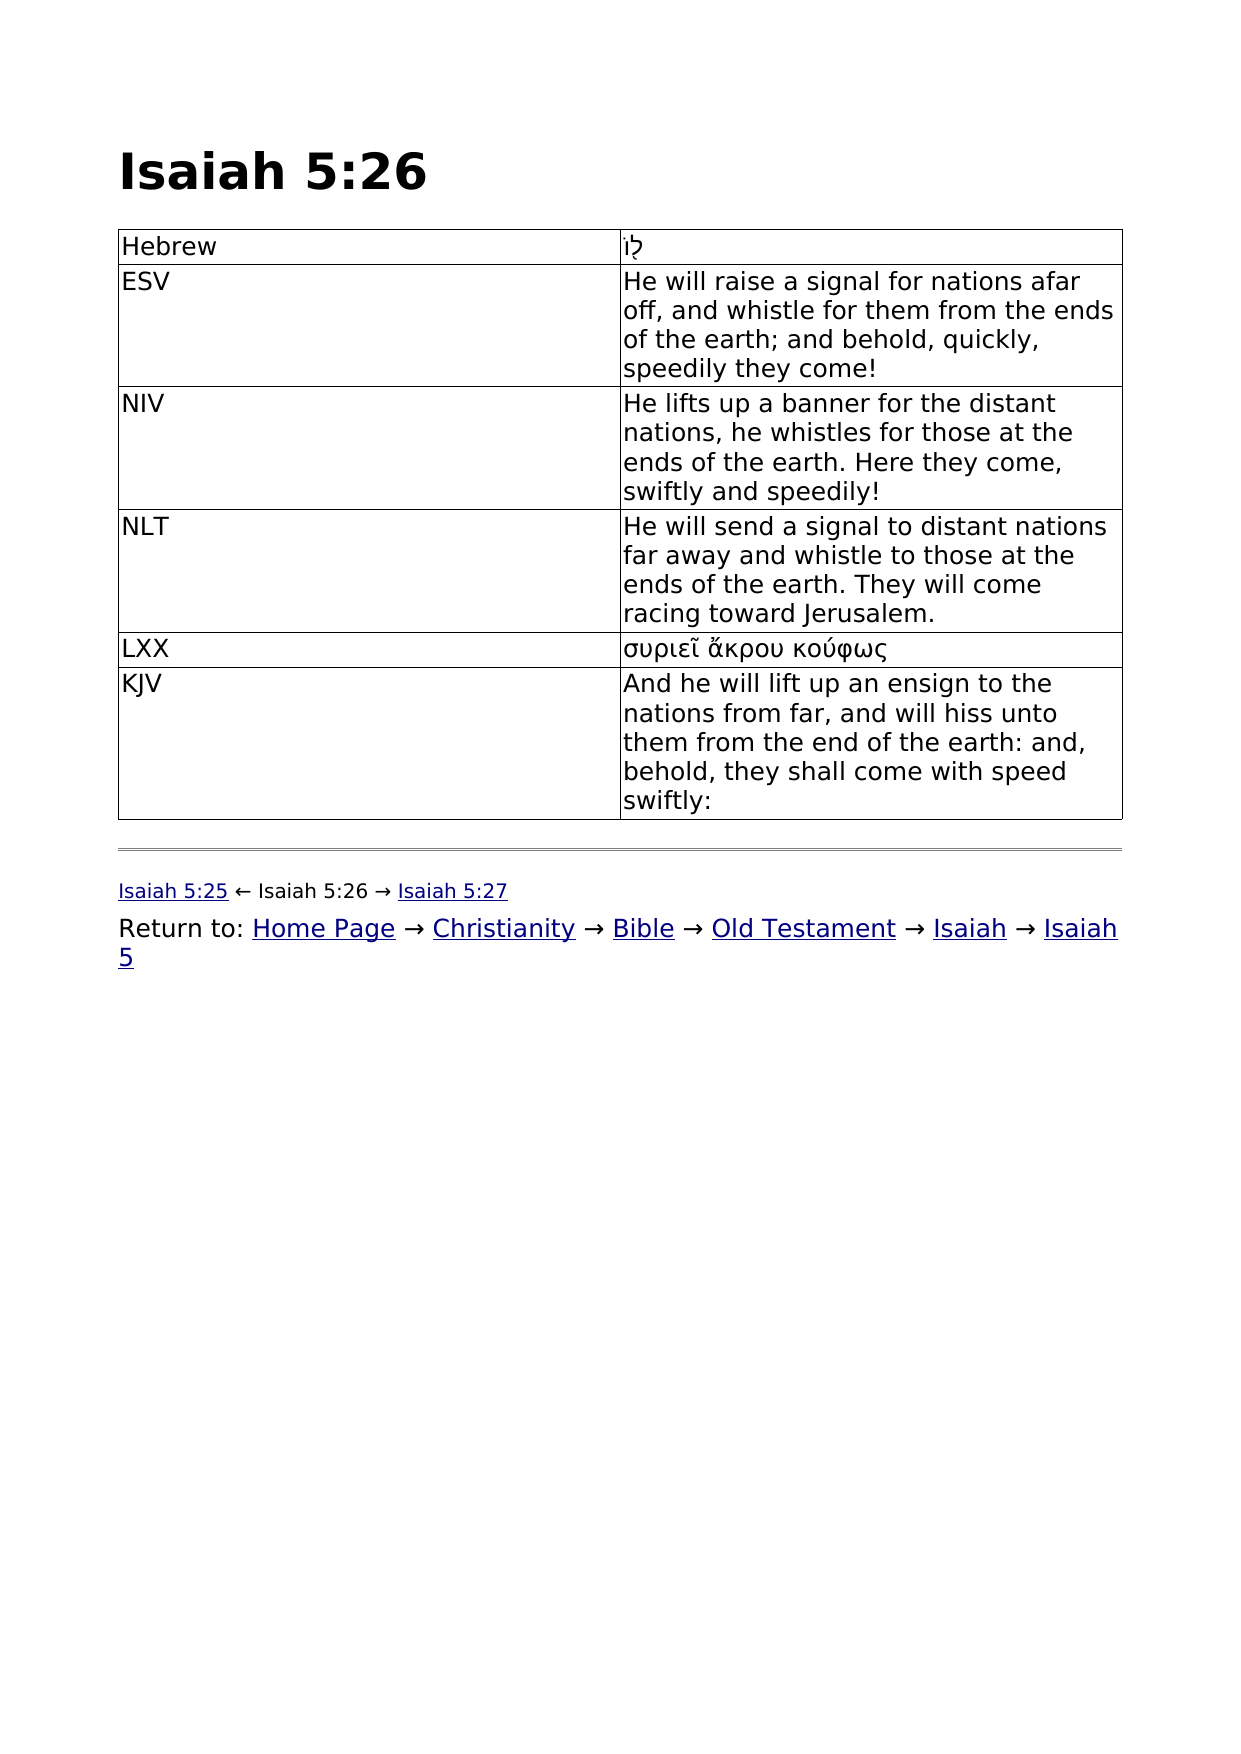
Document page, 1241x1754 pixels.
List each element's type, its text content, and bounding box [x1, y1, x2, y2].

table_cell KJV [119, 668, 620, 818]
table_cell LXX [119, 633, 620, 667]
table_cell He will raise a signal for nations afar off, and whistle for them from the ends of the earth; and behold, quickly, speedily they come! [621, 265, 1122, 386]
table_cell συριεῖ ἄκρου κούφως [621, 633, 1122, 667]
table_cell NLT [119, 510, 620, 632]
table_header ל֖וֹ [621, 230, 1122, 264]
table_cell NIV [119, 387, 620, 509]
table_cell ESV [119, 265, 620, 386]
table_cell He will send a signal to distant nations far away and whistle to those at the ends of the earth. They will come racing toward Jerusalem. [621, 510, 1122, 632]
text Return to: Home Page → Christianity → Bible → Old Testament → Isaiah → Isaiah 5 [118, 914, 1122, 972]
subtitle Isaiah 5:26 [118, 143, 1122, 201]
text Isaiah 5:25 ← Isaiah 5:26 → Isaiah 5:27 [118, 880, 1122, 914]
table_cell He lifts up a banner for the distant nations, he whistles for those at the ends of the earth. Here they come, swiftly and speedily! [621, 387, 1122, 509]
table_cell And he will lift up an ensign to the nations from far, and will hiss unto them from the end of the earth: and, behold, they shall come with speed swiftly: [621, 668, 1122, 818]
table_header Hebrew [119, 230, 620, 264]
